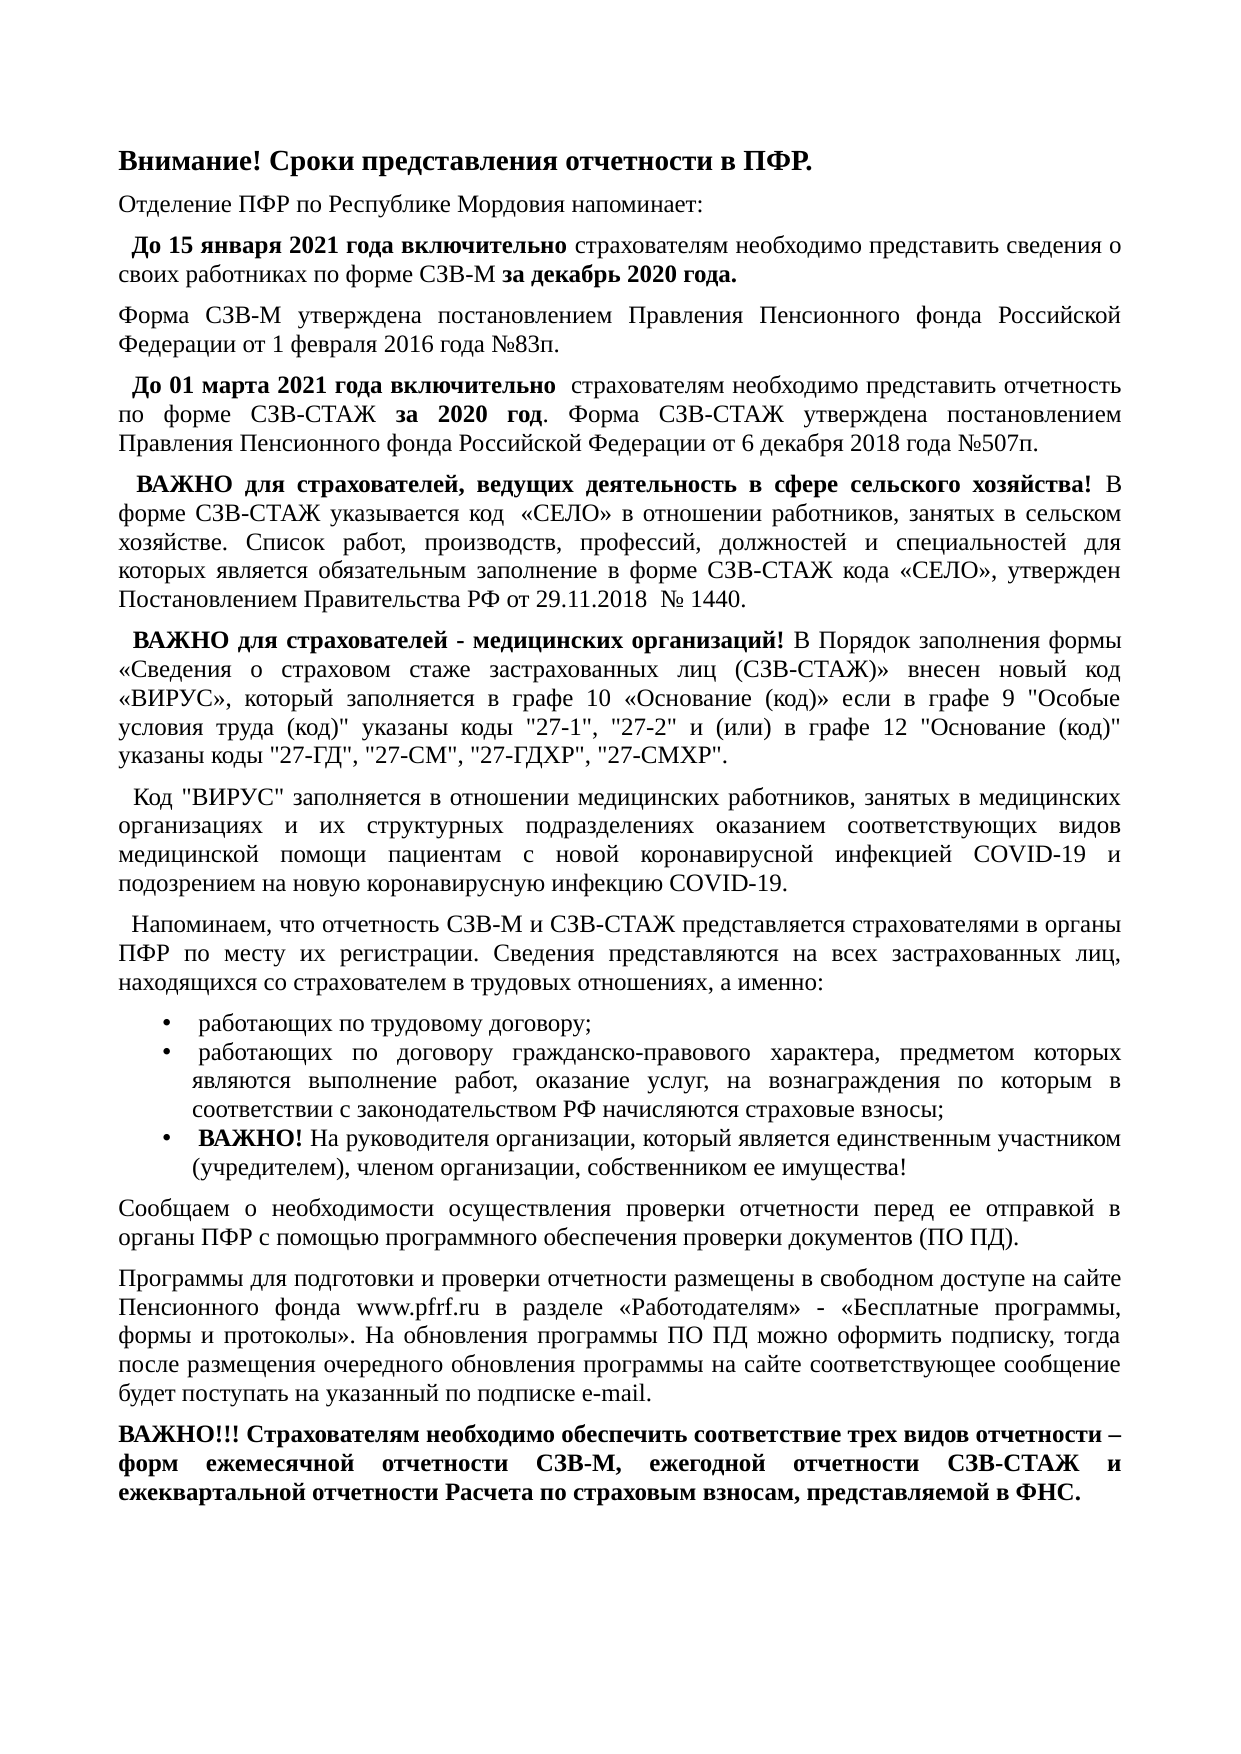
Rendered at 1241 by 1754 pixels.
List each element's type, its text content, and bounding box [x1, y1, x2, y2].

text Отделение ПФР по Республике Мордовия напоминает: [118, 189, 1122, 218]
text До 15 января 2021 года включительно страхователям необходимо представить сведения о своих работниках по форме СЗВ-М за декабрь 2020 года. [118, 230, 1122, 288]
list работающих по трудовому договору; [162, 1008, 1122, 1037]
text До 01 марта 2021 года включительно страхователям необходимо представить отчетность по форме СЗВ-СТАЖ за 2020 год. Форма СЗВ-СТАЖ утверждена постановлением Правления Пенсионного фонда Российской Федерации от 6 декабря 2018 года №507п. [118, 370, 1122, 457]
text Форма СЗВ-М утверждена постановлением Правления Пенсионного фонда Российской Федерации от 1 февраля 2016 года №83п. [118, 300, 1122, 358]
list работающих по договору гражданско-правового характера, предметом которых являются выполнение работ, оказание услуг, на вознаграждения по которым в соответствии с законодательством РФ начисляются страховые взносы; [162, 1037, 1122, 1123]
text Напоминаем, что отчетность СЗВ-М и СЗВ-СТАЖ представляется страхователями в органы ПФР по месту их регистрации. Сведения представляются на всех застрахованных лиц, находящихся со страхователем в трудовых отношениях, а именно: [118, 909, 1122, 995]
text Код "ВИРУС" заполняется в отношении медицинских работников, занятых в медицинских организациях и их структурных подразделениях оказанием соответствующих видов медицинской помощи пациентам с новой коронавирусной инфекцией COVID-19 и подозрением на новую коронавирусную инфекцию COVID-19. [118, 782, 1122, 897]
subtitle Внимание! Сроки представления отчетности в ПФР. [118, 143, 1122, 177]
text ВАЖНО!!! Страхователям необходимо обеспечить соответствие трех видов отчетности – форм ежемесячной отчетности СЗВ-М, ежегодной отчетности СЗВ-СТАЖ и ежеквартальной отчетности Расчета по страховым взносам, представляемой в ФНС. [118, 1419, 1122, 1505]
text Сообщаем о необходимости осуществления проверки отчетности перед ее отправкой в органы ПФР с помощью программного обеспечения проверки документов (ПО ПД). [118, 1193, 1122, 1250]
text ВАЖНО для страхователей, ведущих деятельность в сфере сельского хозяйства! В форме СЗВ-СТАЖ указывается код «СЕЛО» в отношении работников, занятых в сельском хозяйстве. Список работ, производств, профессий, должностей и специальностей для которых является обязательным заполнение в форме СЗВ-СТАЖ кода «СЕЛО», утвержден Постановлением Правительства РФ от 29.11.2018 № 1440. [118, 469, 1122, 613]
text Программы для подготовки и проверки отчетности размещены в свободном доступе на сайте Пенсионного фонда www.pfrf.ru в разделе «Работодателям» - «Бесплатные программы, формы и протоколы». На обновления программы ПО ПД можно оформить подписку, тогда после размещения очередного обновления программы на сайте соответствующее сообщение будет поступать на указанный по подписке e-mail. [118, 1263, 1122, 1407]
list ВАЖНО! На руководителя организации, который является единственным участником (учредителем), членом организации, собственником ее имущества! [162, 1123, 1122, 1180]
text ВАЖНО для страхователей - медицинских организаций! В Порядок заполнения формы «Сведения о страховом стаже застрахованных лиц (СЗВ-СТАЖ)» внесен новый код «ВИРУС», который заполняется в графе 10 «Основание (код)» если в графе 9 "Особые условия труда (код)" указаны коды "27-1", "27-2" и (или) в графе 12 "Основание (код)" указаны коды "27-ГД", "27-СМ", "27-ГДХР", "27-СМХР". [118, 625, 1122, 769]
